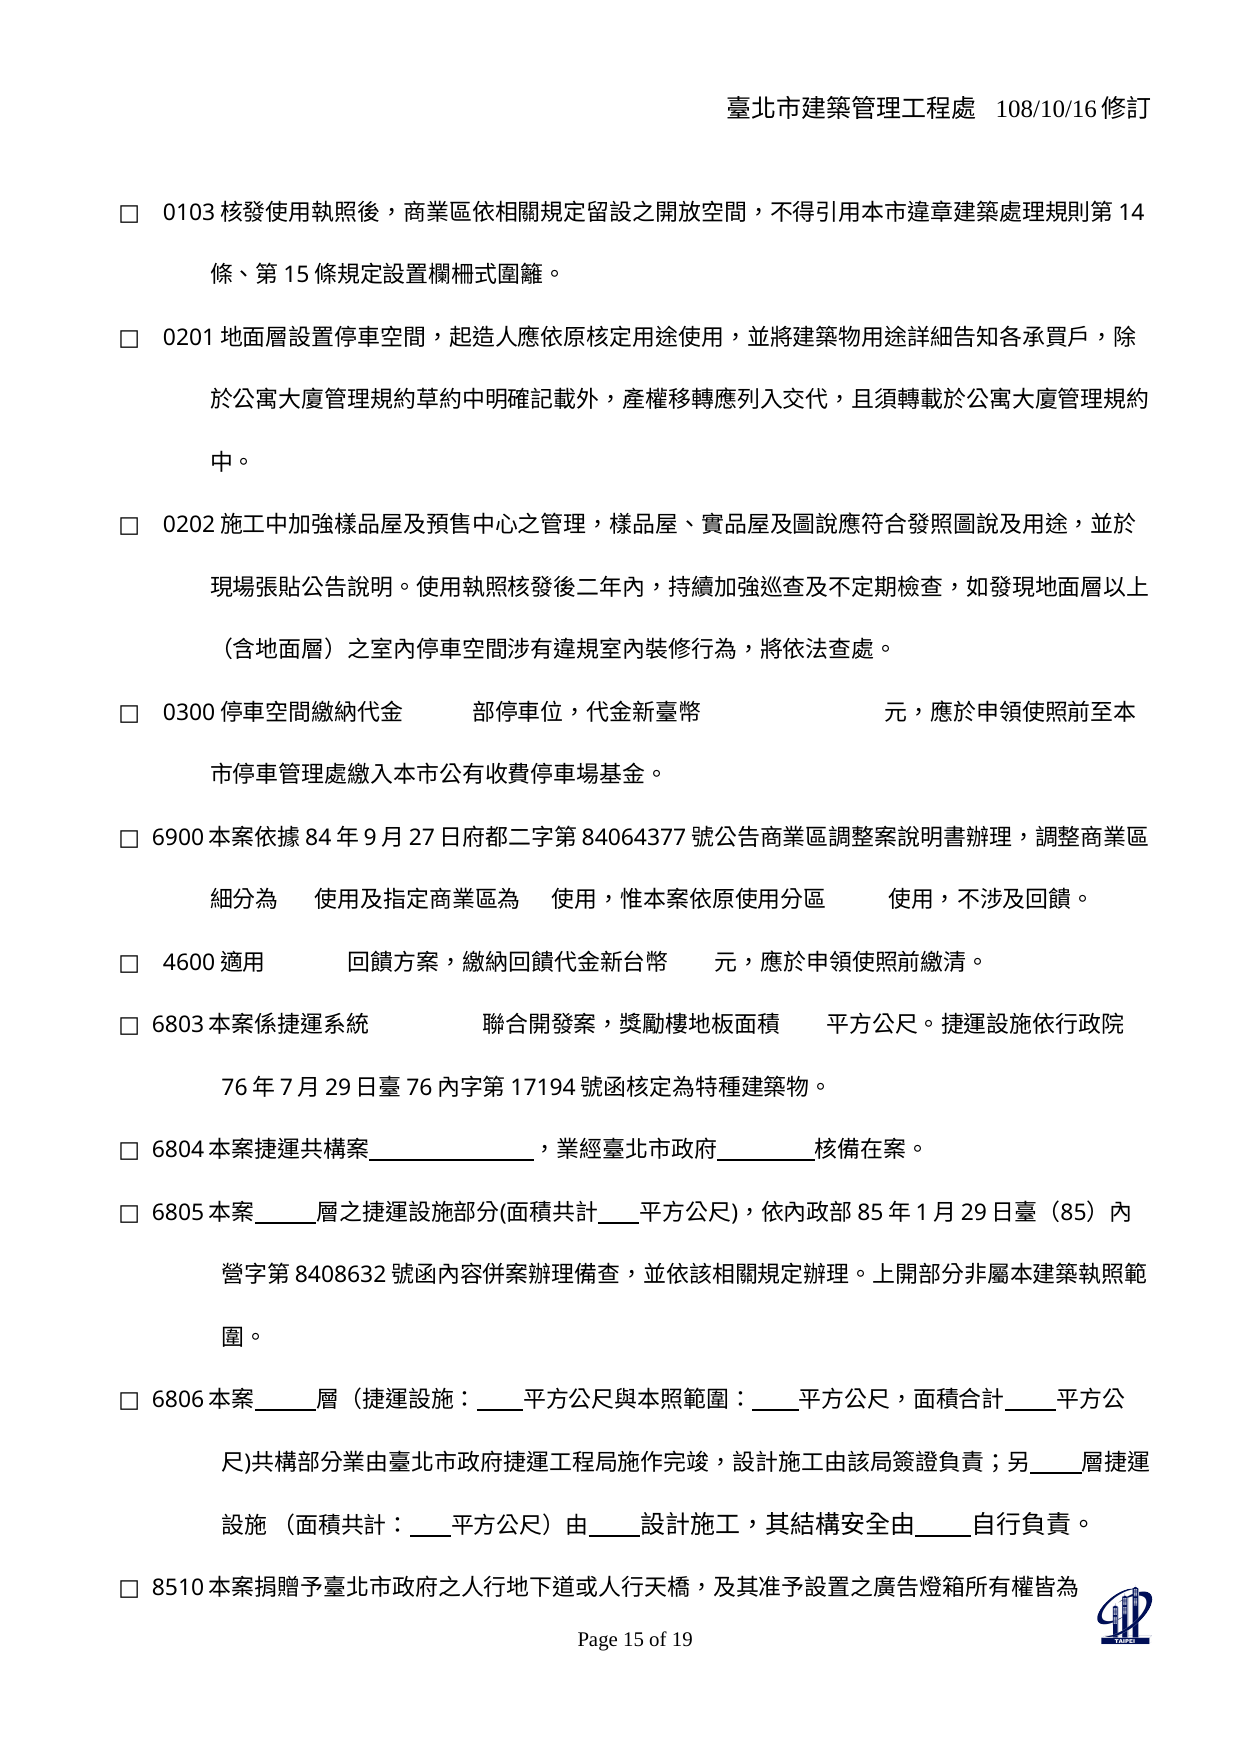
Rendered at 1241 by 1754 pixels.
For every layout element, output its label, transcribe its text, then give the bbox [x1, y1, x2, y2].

text □ 0201地面層設置停車空間，起造人應依原核定用途使用，並將建築物用途詳細告知各承買戶，除於公寓大廈管理規約草約中明確記載外，產權移轉應列入交代，且須轉載於公寓大廈管理規約中。 [118, 293, 1152, 481]
text □ 6900本案依據84年9月27日府都二字第84064377號公告商業區調整案說明書辦理，調整商業區細分為 使用及指定商業區為 使用，惟本案依原使用分區 使用，不涉及回饋。 [118, 793, 1152, 918]
text □ 0103核發使用執照後，商業區依相關規定留設之開放空間，不得引用本市違章建築處理規則第14條、第15條規定設置欄柵式圍籬。 [118, 168, 1152, 293]
text □ 6806本案 層（捷運設施： 平方公尺與本照範圍： 平方公尺，面積合計 平方公尺)共構部分業由臺北市政府捷運工程局施作完竣，設計施工由該局簽證負責；另 層捷運設施 （面積共計： 平方公尺）由 設計施工，其結構安全由 自行負責。 [118, 1356, 1152, 1543]
text □ 6803本案係捷運系統 聯合開發案，獎勵樓地板面積 平方公尺。捷運設施依行政院76年7月29日臺76內字第17194號函核定為特種建築物。 [118, 981, 1152, 1106]
text □ 0300停車空間繳納代金 部停車位，代金新臺幣 元，應於申領使照前至本市停車管理處繳入本市公有收費停車場基金。 [118, 668, 1152, 793]
text □ 8510本案捐贈予臺北市政府之人行地下道或人行天橋，及其准予設置之廣告燈箱所有權皆為 [118, 1543, 1152, 1606]
text □ 6804本案捷運共構案 ，業經臺北市政府 核備在案。 [118, 1106, 1152, 1168]
text □ 4600適用 回饋方案，繳納回饋代金新台幣 元，應於申領使照前繳清。 [118, 918, 1152, 981]
text □ 6805本案 層之捷運設施部分(面積共計 平方公尺)，依內政部85年1月29日臺（85）內營字第8408632號函內容併案辦理備查，並依該相關規定辦理。上開部分非屬本建築執照範圍。 [118, 1168, 1152, 1356]
text □ 0202施工中加強樣品屋及預售中心之管理，樣品屋、實品屋及圖說應符合發照圖說及用途，並於現場張貼公告說明。使用執照核發後二年內，持續加強巡查及不定期檢查，如發現地面層以上（含地面層）之室內停車空間涉有違規室內裝修行為，將依法查處。 [118, 481, 1152, 668]
